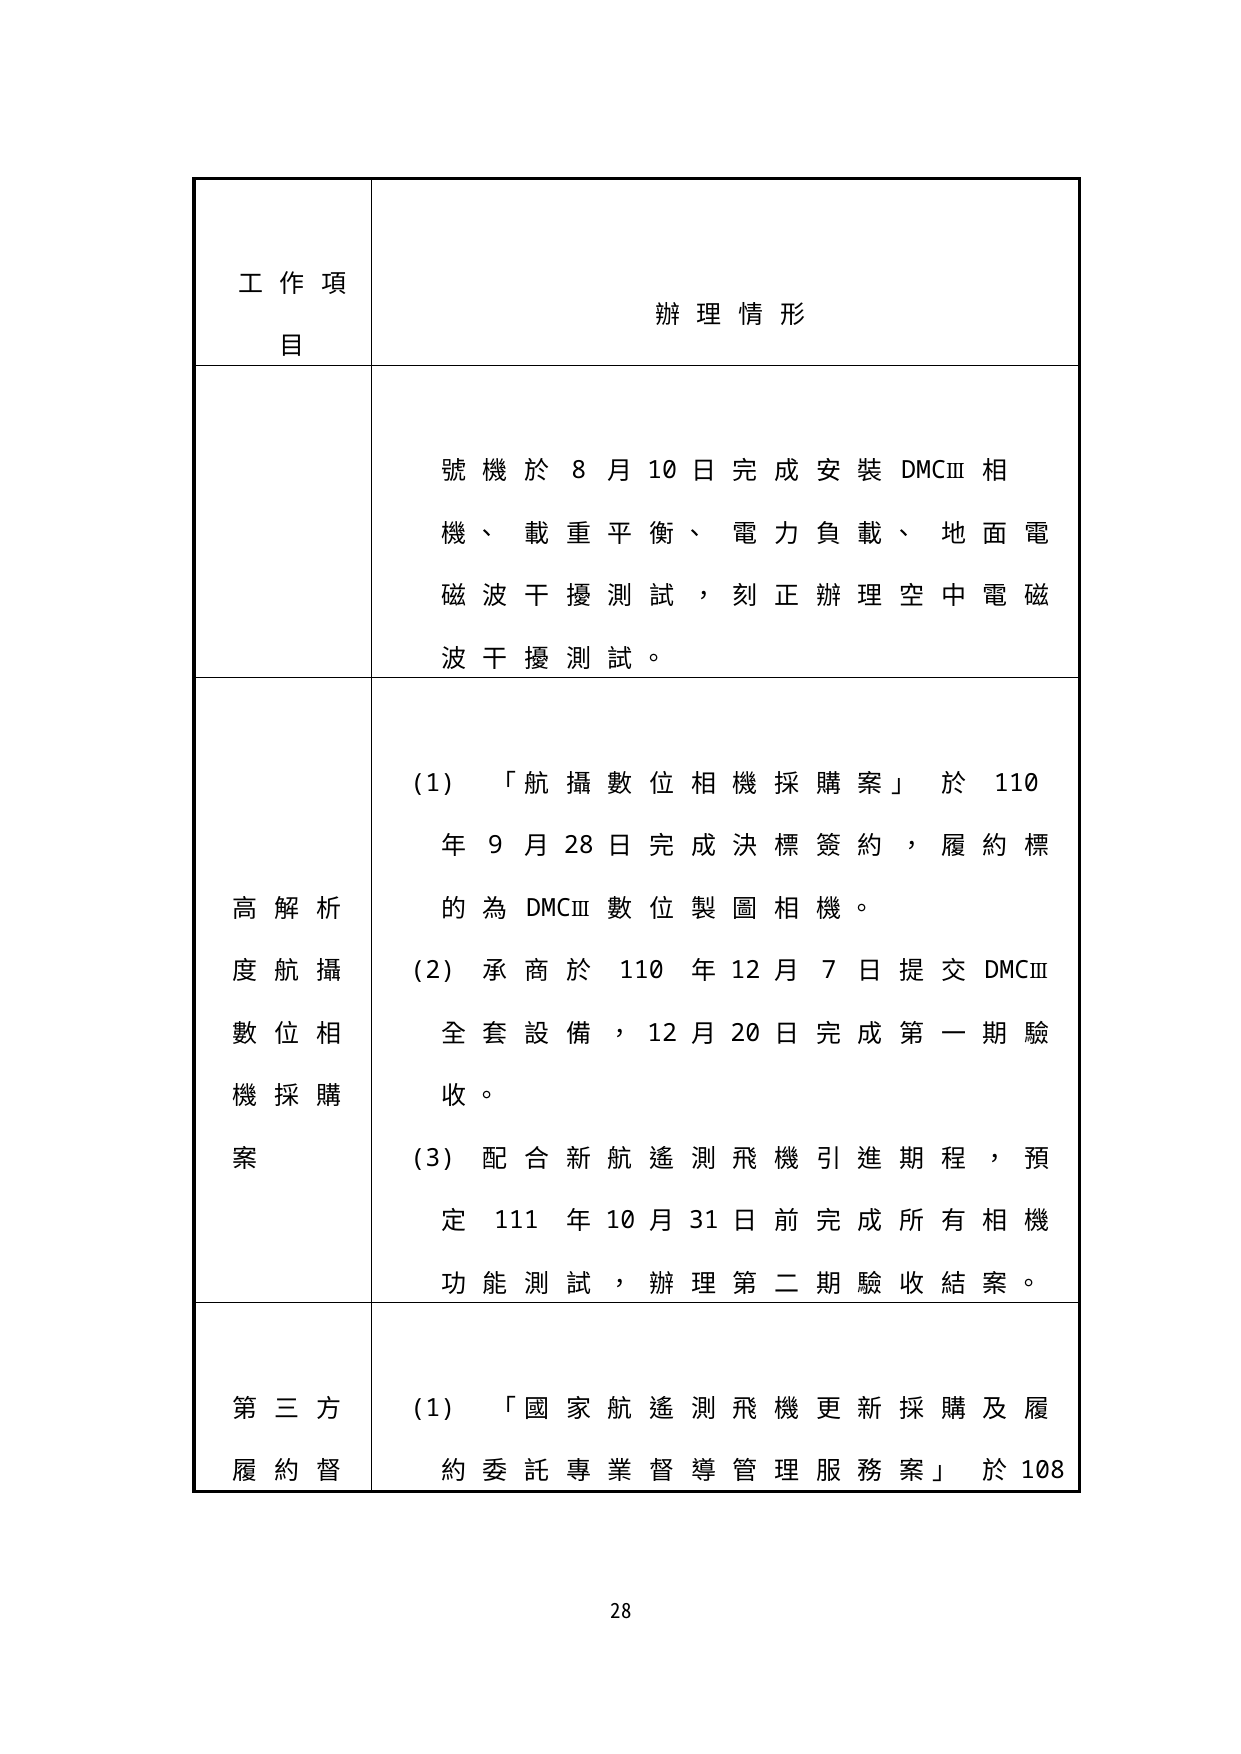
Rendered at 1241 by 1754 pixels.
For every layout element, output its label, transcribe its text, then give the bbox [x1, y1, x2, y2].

table_header 辦理情形 [372, 180, 1078, 365]
table_cell 第三方履約督 [196, 1303, 371, 1490]
table_cell [196, 366, 371, 677]
table_cell (1)「國家航遙測飛機更新採購及履約委託專業督導管理服務案」於108 [372, 1303, 1078, 1490]
table_cell 號機於8月10日完成安裝DMCⅢ相機、載重平衡、電力負載、地面電磁波干擾測試，刻正辦理空中電磁波干擾測試。 [372, 366, 1078, 677]
table_cell (1)「航攝數位相機採購案」於110年9月28日完成決標簽約，履約標的為DMCⅢ數位製圖相機。 (2)承商於110年12月7日提交DMCⅢ全套設備，12月20日完成第一期驗收。 (3)配合新航遙測飛機引進期程，預定111年10月31日前完成所有相機功能測試，辦理第二期驗收結案。 [372, 678, 1078, 1302]
table_cell 高解析度航攝數位相機採購案 [196, 678, 371, 1302]
table_header 工作項目 [196, 180, 371, 365]
